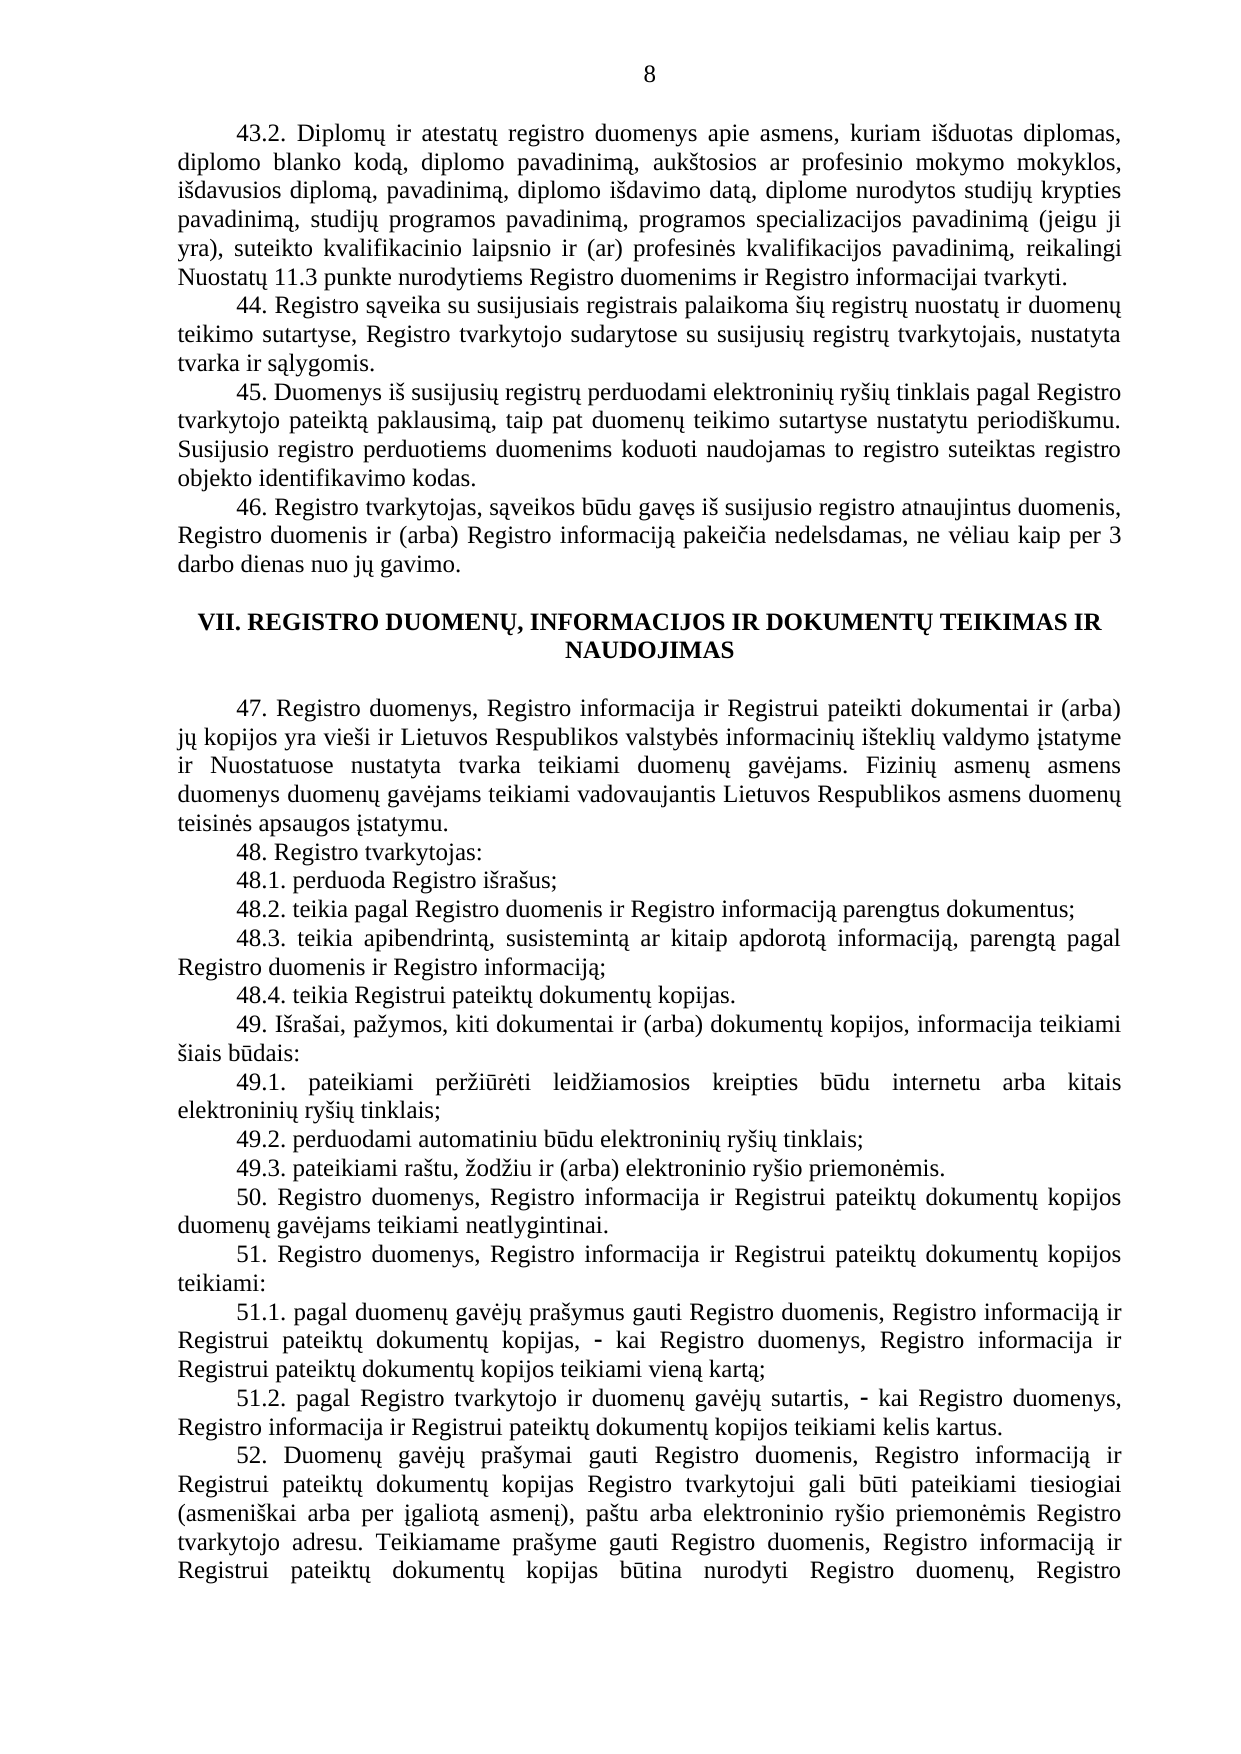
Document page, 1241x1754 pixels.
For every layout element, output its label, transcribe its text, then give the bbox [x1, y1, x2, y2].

text VII. REGISTRO DUOMENŲ, INFORMACIJOS IR DOKUMENTŲ teikimas IR NAUDOJIMAS [177, 607, 1122, 664]
text 44. Registro sąveika su susijusiais registrais palaikoma šių registrų nuostatų ir duomenų teikimo sutartyse, Registro tvarkytojo sudarytose su susijusių registrų tvarkytojais, nustatyta tvarka ir sąlygomis. [177, 291, 1122, 377]
text 49. Išrašai, pažymos, kiti dokumentai ir (arba) dokumentų kopijos, informacija teikiami šiais būdais: [177, 1009, 1122, 1067]
text 49.2. perduodami automatiniu būdu elektroninių ryšių tinklais; [177, 1124, 1122, 1153]
text 50. Registro duomenys, Registro informacija ir Registrui pateiktų dokumentų kopijos duomenų gavėjams teikiami neatlygintinai. [177, 1182, 1122, 1239]
text 51.2. pagal Registro tvarkytojo ir duomenų gavėjų sutartis,  kai Registro duomenys, Registro informacija ir Registrui pateiktų dokumentų kopijos teikiami kelis kartus. [177, 1383, 1122, 1441]
text 48.3. teikia apibendrintą, susistemintą ar kitaip apdorotą informaciją, parengtą pagal Registro duomenis ir Registro informaciją; [177, 923, 1122, 981]
text 48. Registro tvarkytojas: [177, 837, 1122, 866]
text 51. Registro duomenys, Registro informacija ir Registrui pateiktų dokumentų kopijos teikiami: [177, 1239, 1122, 1297]
text 51.1. pagal duomenų gavėjų prašymus gauti Registro duomenis, Registro informaciją ir Registrui pateiktų dokumentų kopijas,  kai Registro duomenys, Registro informacija ir Registrui pateiktų dokumentų kopijos teikiami vieną kartą; [177, 1297, 1122, 1383]
text 48.2. teikia pagal Registro duomenis ir Registro informaciją parengtus dokumentus; [177, 894, 1122, 923]
text 46. Registro tvarkytojas, sąveikos būdu gavęs iš susijusio registro atnaujintus duomenis, Registro duomenis ir (arba) Registro informaciją pakeičia nedelsdamas, ne vėliau kaip per 3 darbo dienas nuo jų gavimo. [177, 492, 1122, 578]
text 43.2. Diplomų ir atestatų registro duomenys apie asmens, kuriam išduotas diplomas, diplomo blanko kodą, diplomo pavadinimą, aukštosios ar profesinio mokymo mokyklos, išdavusios diplomą, pavadinimą, diplomo išdavimo datą, diplome nurodytos studijų krypties pavadinimą, studijų programos pavadinimą, programos specializacijos pavadinimą (jeigu ji yra), suteikto kvalifikacinio laipsnio ir (ar) profesinės kvalifikacijos pavadinimą, reikalingi Nuostatų 11.3 punkte nurodytiems Registro duomenims ir Registro informacijai tvarkyti. [177, 118, 1122, 291]
text 52. Duomenų gavėjų prašymai gauti Registro duomenis, Registro informaciją ir Registrui pateiktų dokumentų kopijas Registro tvarkytojui gali būti pateikiami tiesiogiai (asmeniškai arba per įgaliotą asmenį), paštu arba elektroninio ryšio priemonėmis Registro tvarkytojo adresu. Teikiamame prašyme gauti Registro duomenis, Registro informaciją ir Registrui pateiktų dokumentų kopijas būtina nurodyti Registro duomenų, Registro [177, 1441, 1122, 1584]
text 48.1. perduoda Registro išrašus; [177, 866, 1122, 894]
text 47. Registro duomenys, Registro informacija ir Registrui pateikti dokumentai ir (arba) jų kopijos yra vieši ir Lietuvos Respublikos valstybės informacinių išteklių valdymo įstatyme ir Nuostatuose nustatyta tvarka teikiami duomenų gavėjams. Fizinių asmenų asmens duomenys duomenų gavėjams teikiami vadovaujantis Lietuvos Respublikos asmens duomenų teisinės apsaugos įstatymu. [177, 693, 1122, 837]
text 48.4. teikia Registrui pateiktų dokumentų kopijas. [177, 981, 1122, 1009]
text 49.1. pateikiami peržiūrėti leidžiamosios kreipties būdu internetu arba kitais elektroninių ryšių tinklais; [177, 1067, 1122, 1124]
text 49.3. pateikiami raštu, žodžiu ir (arba) elektroninio ryšio priemonėmis. [177, 1153, 1122, 1182]
text 45. Duomenys iš susijusių registrų perduodami elektroninių ryšių tinklais pagal Registro tvarkytojo pateiktą paklausimą, taip pat duomenų teikimo sutartyse nustatytu periodiškumu. Susijusio registro perduotiems duomenims koduoti naudojamas to registro suteiktas registro objekto identifikavimo kodas. [177, 377, 1122, 492]
